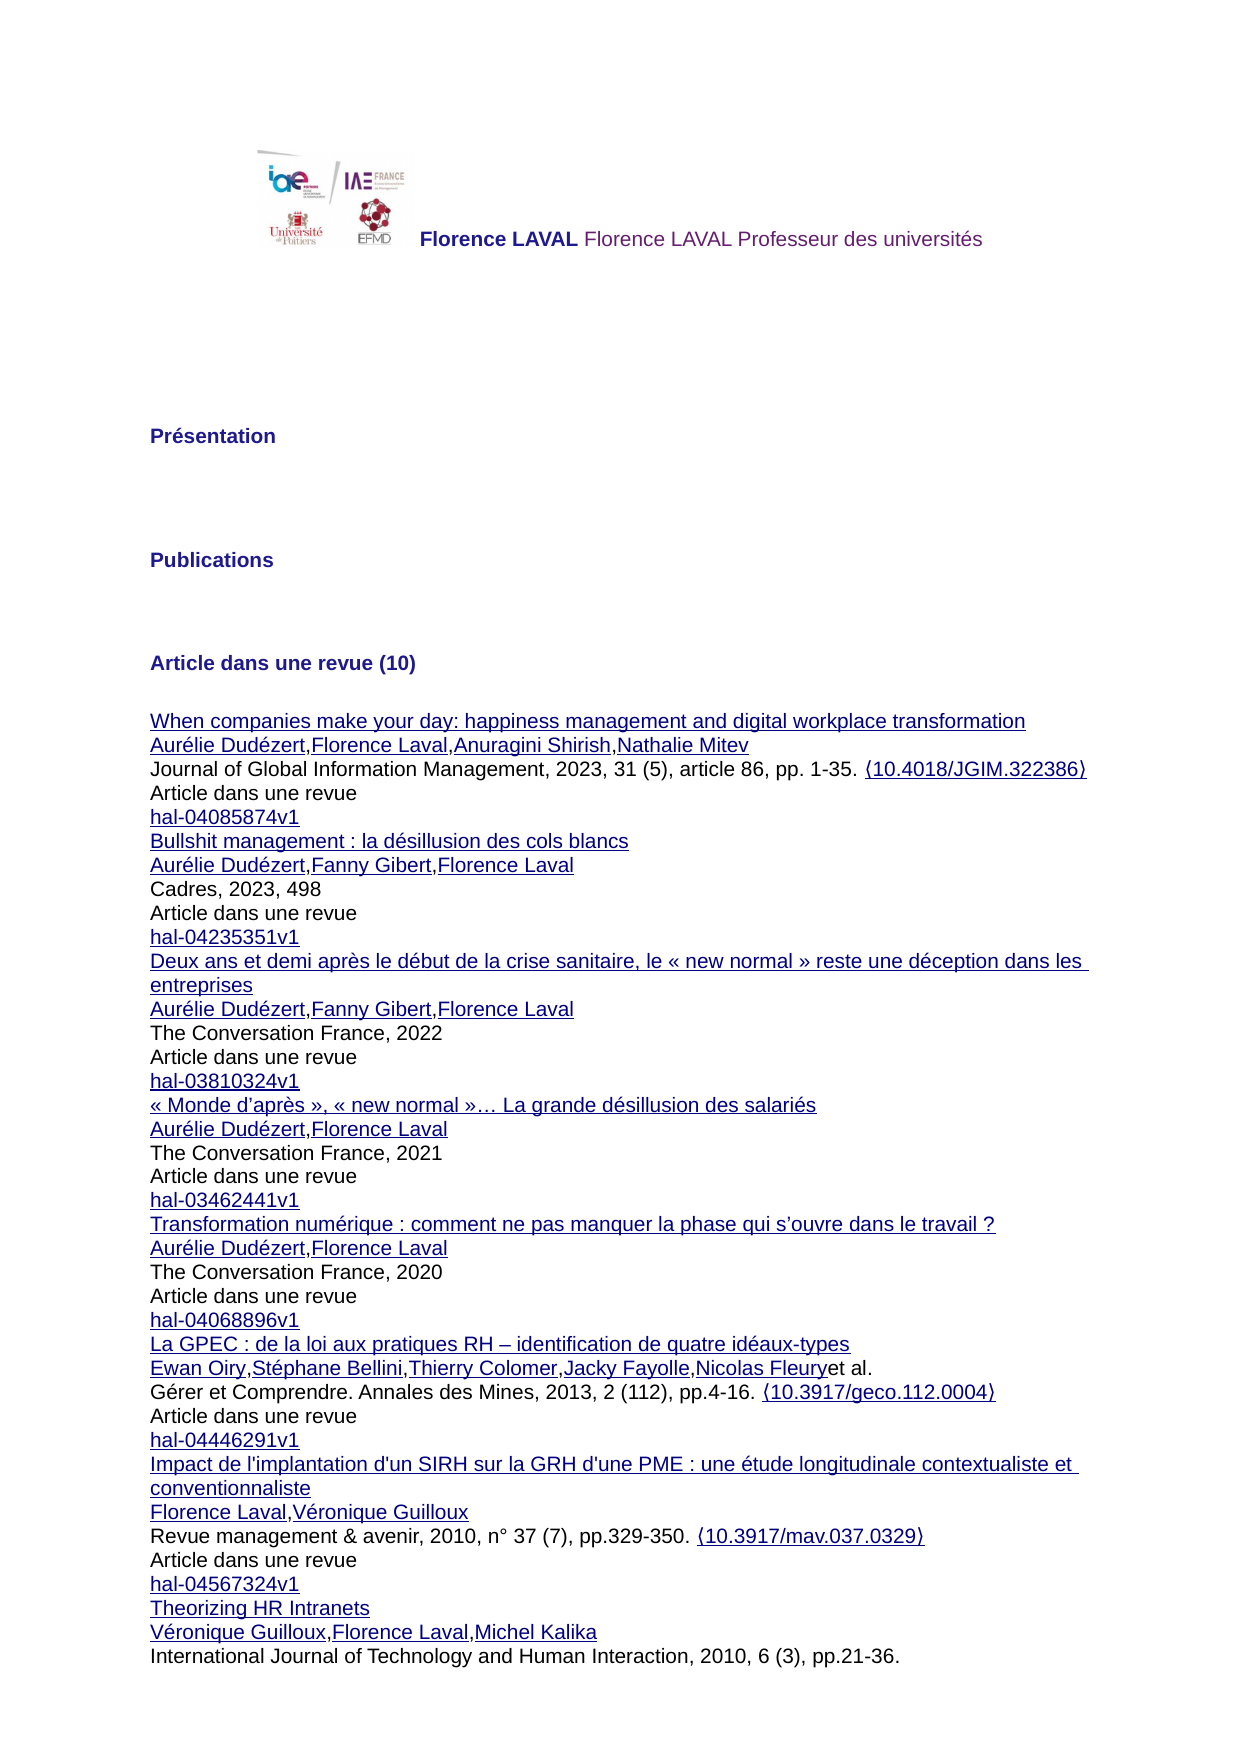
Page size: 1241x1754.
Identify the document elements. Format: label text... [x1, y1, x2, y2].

picture [257, 150, 414, 247]
table_cell Theorizing HR Intranets Véronique Guilloux,Florence Laval,Michel Kalika International Journal of Technology and Human Interaction, 2010, 6 (3), pp.21-36. [150, 1596, 1090, 1667]
subtitle Florence LAVAL Florence LAVAL Professeur des universités [150, 150, 1090, 251]
subtitle Publications [150, 548, 1090, 572]
table_cell Deux ans et demi après le début de la crise sanitaire, le « new normal » reste une déception dans les entreprises Aurélie Dudézert,Fanny Gibert,Florence Laval The Conversation France, 2022 Article dans une revue hal-03810324v1 [150, 949, 1090, 1092]
table_header When companies make your day: happiness management and digital workplace transformation Aurélie Dudézert,Florence Laval,Anuragini Shirish,Nathalie Mitev Journal of Global Information Management, 2023, 31 (5), article 86, pp. 1-35. ⟨10.4018/JGIM.322386⟩ Article dans une revue hal-04085874v1 [150, 709, 1090, 829]
subtitle Présentation [150, 424, 1090, 448]
table_cell La GPEC : de la loi aux pratiques RH – identification de quatre idéaux-types Ewan Oiry,Stéphane Bellini,Thierry Colomer,Jacky Fayolle,Nicolas Fleuryet al. Gérer et Comprendre. Annales des Mines, 2013, 2 (112), pp.4-16. ⟨10.3917/geco.112.0004⟩ Article dans une revue hal-04446291v1 [150, 1332, 1090, 1452]
table_cell Impact de l'implantation d'un SIRH sur la GRH d'une PME : une étude longitudinale contextualiste et conventionnaliste Florence Laval,Véronique Guilloux Revue management & avenir, 2010, n° 37 (7), pp.329-350. ⟨10.3917/mav.037.0329⟩ Article dans une revue hal-04567324v1 [150, 1452, 1090, 1596]
table_cell « Monde d’après », « new normal »… La grande désillusion des salariés Aurélie Dudézert,Florence Laval The Conversation France, 2021 Article dans une revue hal-03462441v1 [150, 1093, 1090, 1212]
table_cell Transformation numérique : comment ne pas manquer la phase qui s’ouvre dans le travail ? Aurélie Dudézert,Florence Laval The Conversation France, 2020 Article dans une revue hal-04068896v1 [150, 1212, 1090, 1332]
subtitle Article dans une revue (10) [150, 651, 1090, 675]
table_cell Bullshit management : la désillusion des cols blancs Aurélie Dudézert,Fanny Gibert,Florence Laval Cadres, 2023, 498 Article dans une revue hal-04235351v1 [150, 829, 1090, 949]
